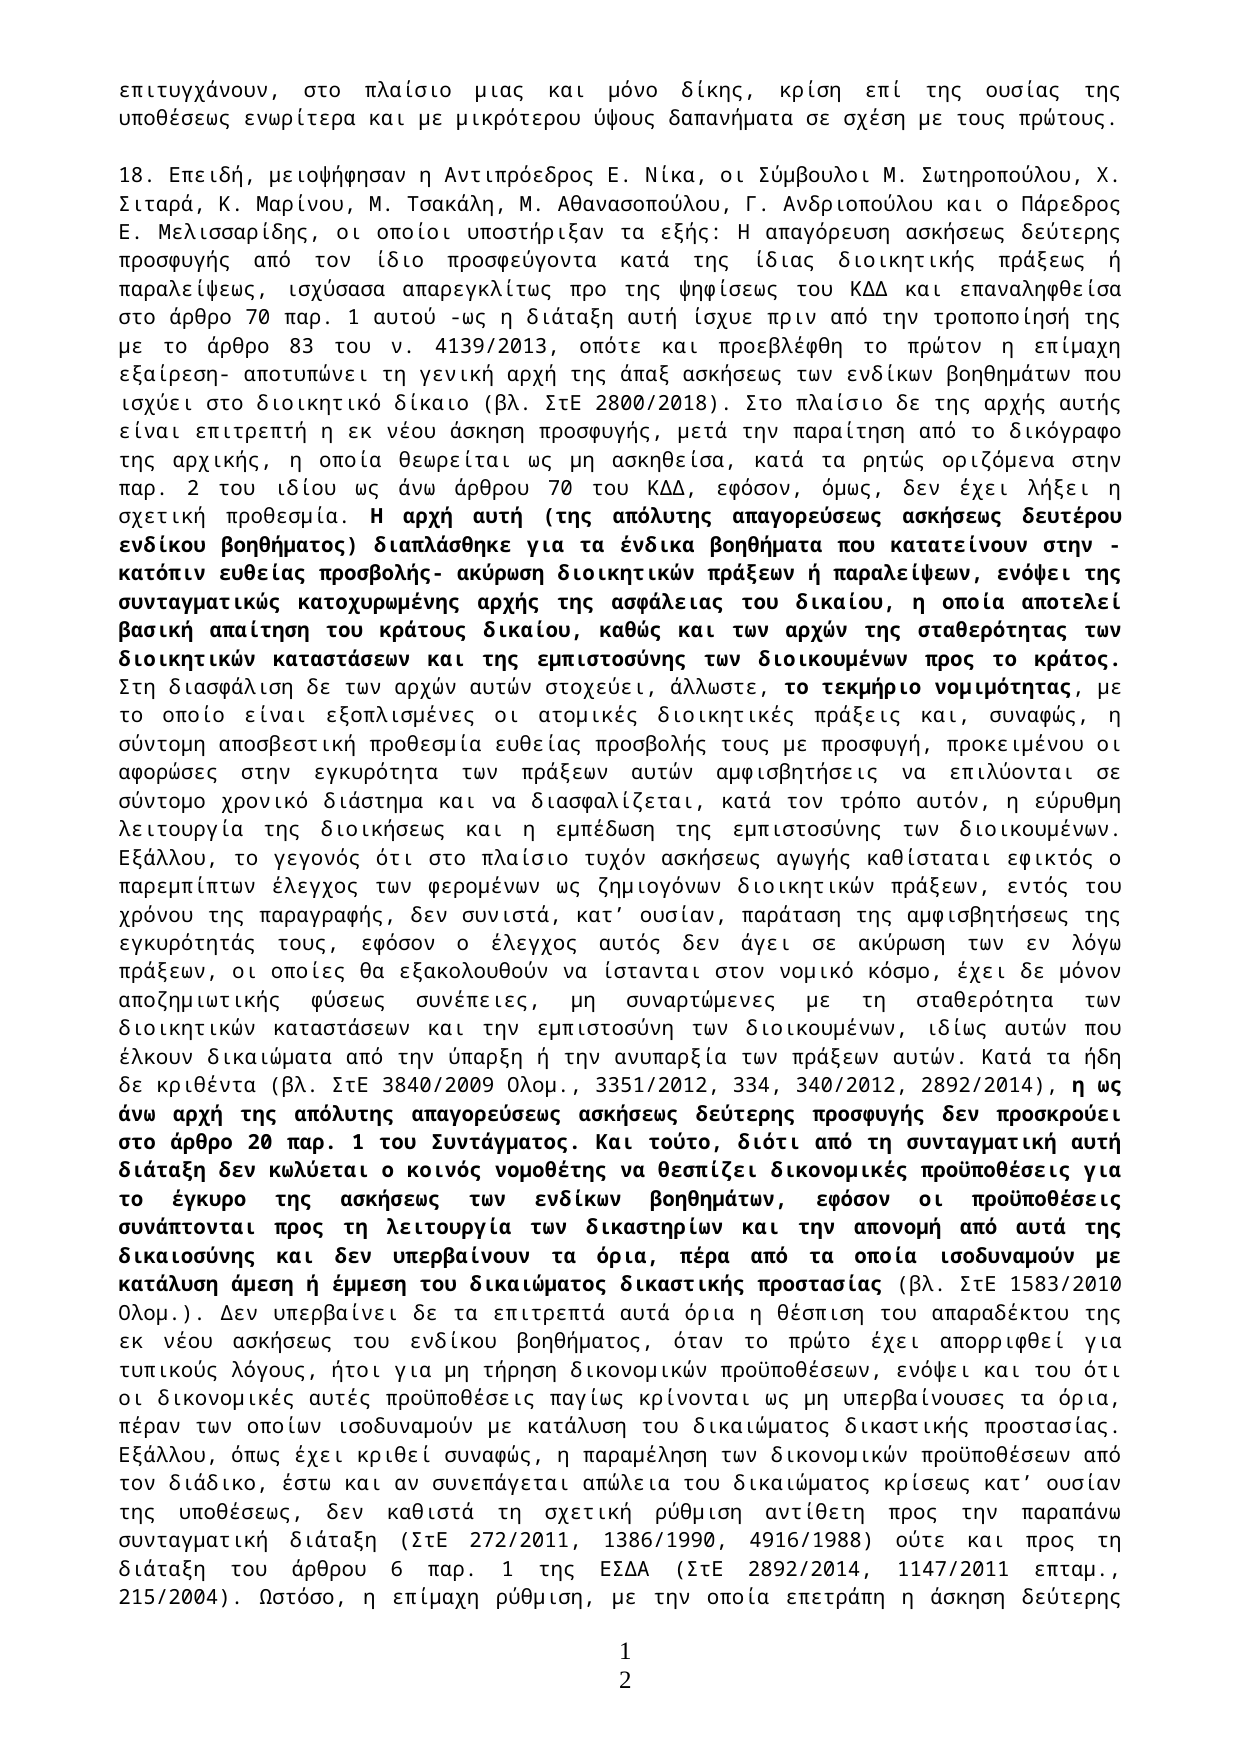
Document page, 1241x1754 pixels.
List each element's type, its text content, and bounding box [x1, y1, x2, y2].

text 18. Επειδή, μειοψήφησαν η Αντιπρόεδρος Ε. Νίκα, οι Σύμβουλοι Μ. Σωτηροπούλου, Χ. Σιταρά, Κ. Μαρίνου, Μ. Τσακάλη, Μ. Αθανασοπούλου, Γ. Ανδριοπούλου και ο Πάρεδρος Ε. Μελισσαρίδης, οι οποίοι υποστήριξαν τα εξής: Η απαγόρευση ασκήσεως δεύτερης προσφυγής από τον ίδιο προσφεύγοντα κατά της ίδιας διοικητικής πράξεως ή παραλείψεως, ισχύσασα απαρεγκλίτως προ της ψηφίσεως του ΚΔΔ και επαναληφθείσα στο άρθρο 70 παρ. 1 αυτού -ως η διάταξη αυτή ίσχυε πριν από την τροποποίησή της με το άρθρο 83 του ν. 4139/2013, οπότε και προεβλέφθη το πρώτον η επίμαχη εξαίρεση- αποτυπώνει τη γενική αρχή της άπαξ ασκήσεως των ενδίκων βοηθημάτων που ισχύει στο διοικητικό δίκαιο (βλ. ΣτΕ 2800/2018). Στο πλαίσιο δε της αρχής αυτής είναι επιτρεπτή η εκ νέου άσκηση προσφυγής, μετά την παραίτηση από το δικόγραφο της αρχικής, η οποία θεωρείται ως μη ασκηθείσα, κατά τα ρητώς οριζόμενα στην παρ. 2 του ιδίου ως άνω άρθρου 70 του ΚΔΔ, εφόσον, όμως, δεν έχει λήξει η σχετική προθεσμία. Η αρχή αυτή (της απόλυτης απαγορεύσεως ασκήσεως δευτέρου ενδίκου βοηθήματος) διαπλάσθηκε για τα ένδικα βοηθήματα που κατατείνουν στην -κατόπιν ευθείας προσβολής- ακύρωση διοικητικών πράξεων ή παραλείψεων, ενόψει της συνταγματικώς κατοχυρωμένης αρχής της ασφάλειας του δικαίου, η οποία αποτελεί βασική απαίτηση του κράτους δικαίου, καθώς και των αρχών της σταθερότητας των διοικητικών καταστάσεων και της εμπιστοσύνης των διοικουμένων προς το κράτος. Στη διασφάλιση δε των αρχών αυτών στοχεύει, άλλωστε, το τεκμήριο νομιμότητας, με το οποίο είναι εξοπλισμένες οι ατομικές διοικητικές πράξεις και, συναφώς, η σύντομη αποσβεστική προθεσμία ευθείας προσβολής τους με προσφυγή, προκειμένου οι αφορώσες στην εγκυρότητα των πράξεων αυτών αμφισβητήσεις να επιλύονται σε σύντομο χρονικό διάστημα και να διασφαλίζεται, κατά τον τρόπο αυτόν, η εύρυθμη λειτουργία της διοικήσεως και η εμπέδωση της εμπιστοσύνης των διοικουμένων. Εξάλλου, το γεγονός ότι στο πλαίσιο τυχόν ασκήσεως αγωγής καθίσταται εφικτός ο παρεμπίπτων έλεγχος των φερομένων ως ζημιογόνων διοικητικών πράξεων, εντός του χρόνου της παραγραφής, δεν συνιστά, κατ’ ουσίαν, παράταση της αμφισβητήσεως της εγκυρότητάς τους, εφόσον ο έλεγχος αυτός δεν άγει σε ακύρωση των εν λόγω πράξεων, οι οποίες θα εξακολουθούν να ίστανται στον νομικό κόσμο, έχει δε μόνον αποζημιωτικής φύσεως συνέπειες, μη συναρτώμενες με τη σταθερότητα των διοικητικών καταστάσεων και την εμπιστοσύνη των διοικουμένων, ιδίως αυτών που έλκουν δικαιώματα από την ύπαρξη ή την ανυπαρξία των πράξεων αυτών. Κατά τα ήδη δε κριθέντα (βλ. ΣτΕ 3840/2009 Ολομ., 3351/2012, 334, 340/2012, 2892/2014), η ως άνω αρχή της απόλυτης απαγορεύσεως ασκήσεως δεύτερης προσφυγής δεν προσκρούει στο άρθρο 20 παρ. 1 του Συντάγματος. Και τούτο, διότι από τη συνταγματική αυτή διάταξη δεν κωλύεται ο κοινός νομοθέτης να θεσπίζει δικονομικές προϋποθέσεις για το έγκυρο της ασκήσεως των ενδίκων βοηθημάτων, εφόσον οι προϋποθέσεις συνάπτονται προς τη λειτουργία των δικαστηρίων και την απονομή από αυτά της δικαιοσύνης και δεν υπερβαίνουν τα όρια, πέρα από τα οποία ισοδυναμούν με κατάλυση άμεση ή έμμεση του δικαιώματος δικαστικής προστασίας (βλ. ΣτΕ 1583/2010 Ολομ.). Δεν υπερβαίνει δε τα επιτρεπτά αυτά όρια η θέσπιση του απαραδέκτου της εκ νέου ασκήσεως του ενδίκου βοηθήματος, όταν το πρώτο έχει απορριφθεί για τυπικούς λόγους, ήτοι για μη τήρηση δικονομικών προϋποθέσεων, ενόψει και του ότι οι δικονομικές αυτές προϋποθέσεις παγίως κρίνονται ως μη υπερβαίνουσες τα όρια, πέραν των οποίων ισοδυναμούν με κατάλυση του δικαιώματος δικαστικής προστασίας. Εξάλλου, όπως έχει κριθεί συναφώς, η παραμέληση των δικονομικών προϋποθέσεων από τον διάδικο, έστω και αν συνεπάγεται απώλεια του δικαιώματος κρίσεως κατ’ ουσίαν της υποθέσεως, δεν καθιστά τη σχετική ρύθμιση αντίθετη προς την παραπάνω συνταγματική διάταξη (ΣτΕ 272/2011, 1386/1990, 4916/1988) ούτε και προς τη διάταξη του άρθρου 6 παρ. 1 της ΕΣΔΑ (ΣτΕ 2892/2014, 1147/2011 επταμ., 215/2004). Ωστόσο, η επίμαχη ρύθμιση, με την οποία επετράπη η άσκηση δεύτερης [118, 160, 1122, 1611]
text επιτυγχάνουν, στο πλαίσιο μιας και μόνο δίκης, κρίση επί της ουσίας της υποθέσεως ενωρίτερα και με μικρότερου ύψους δαπανήματα σε σχέση με τους πρώτους. [118, 75, 1122, 132]
